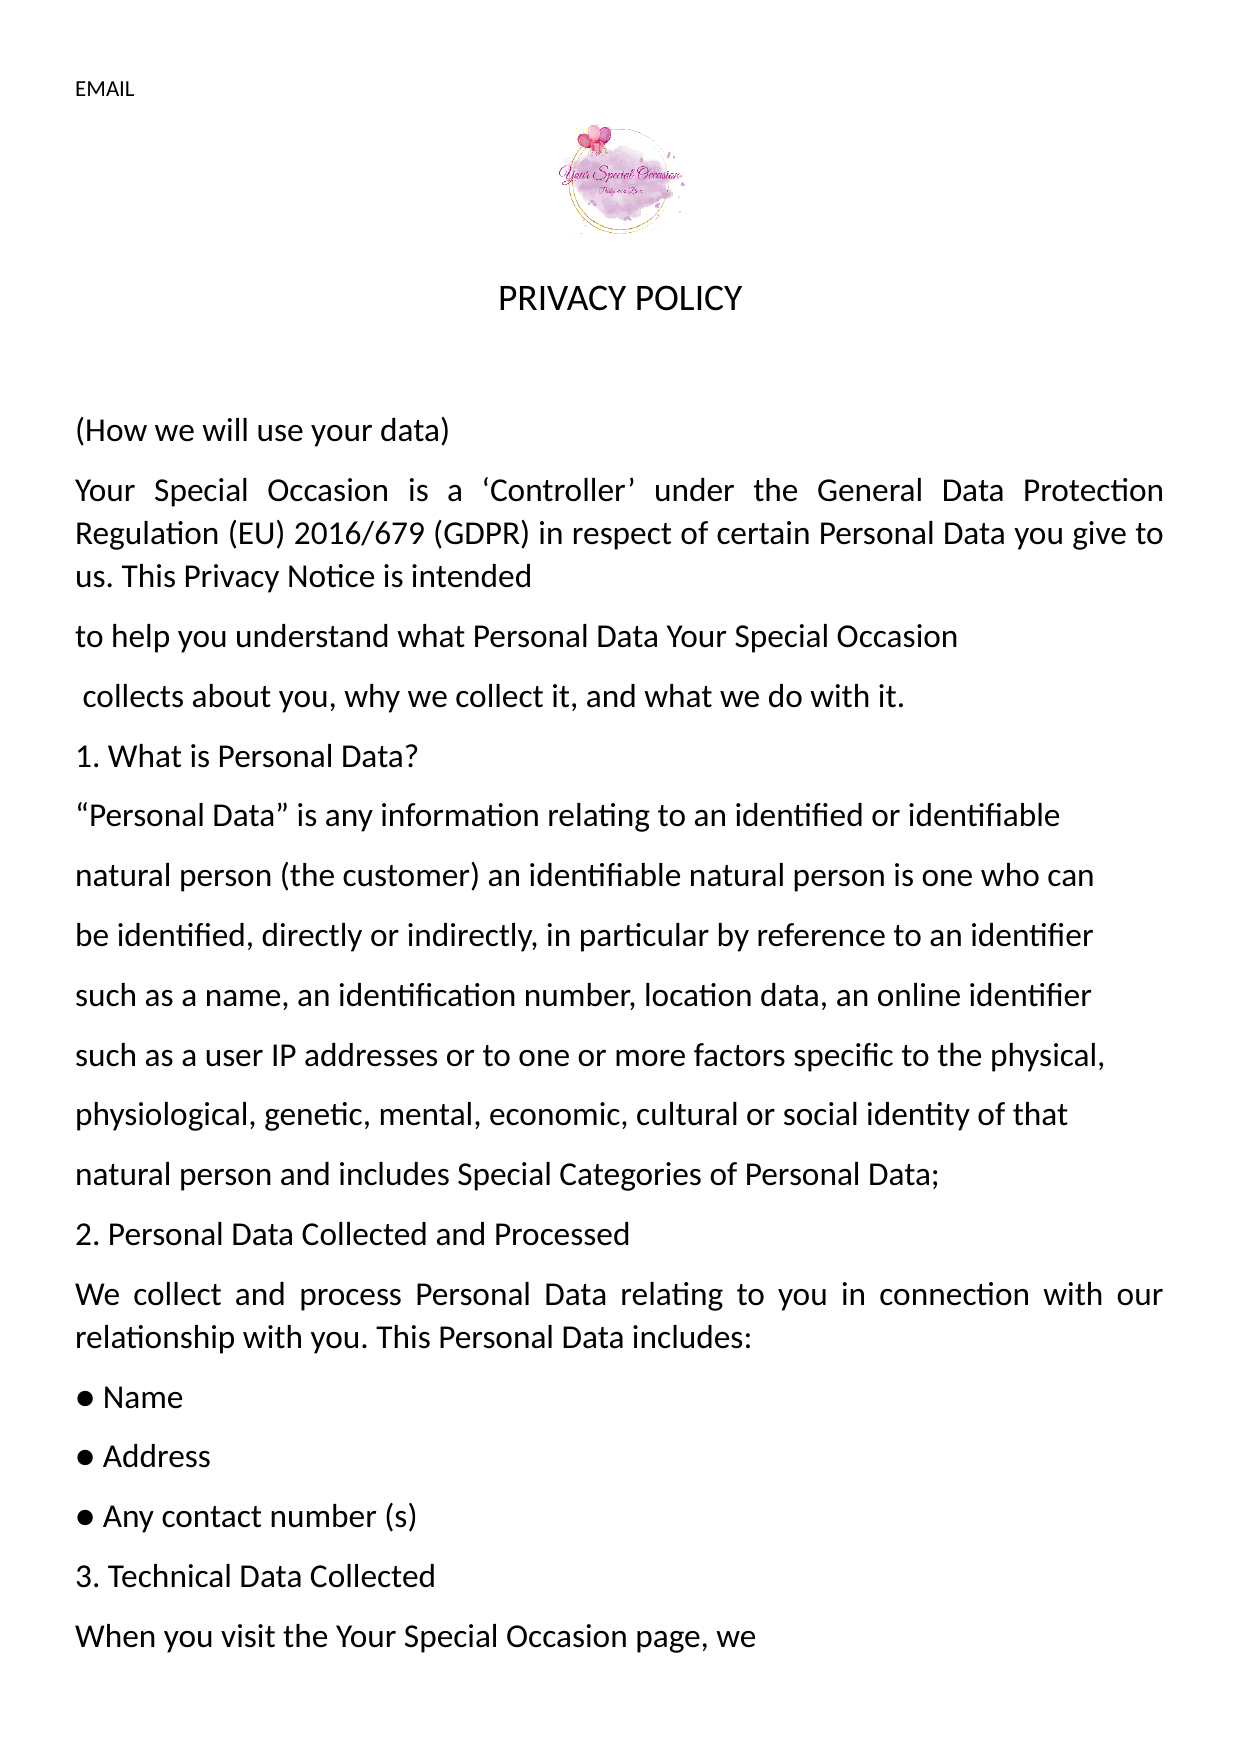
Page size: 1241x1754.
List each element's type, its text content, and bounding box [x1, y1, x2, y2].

text 1. What is Personal Data? [75, 735, 1165, 775]
text 2. Personal Data Collected and Processed [75, 1213, 1165, 1254]
text ● Address [75, 1436, 1165, 1476]
text such as a user IP addresses or to one or more factors specific to the physical, [75, 1034, 1165, 1074]
text ● Any contact number (s) [75, 1495, 1165, 1536]
text “Personal Data” is any information relating to an identified or identifiable [75, 794, 1165, 835]
text physiological, genetic, mental, economic, cultural or social identity of that [75, 1093, 1165, 1134]
text 3. Technical Data Collected [75, 1555, 1165, 1596]
text Your Special Occasion is a ‘Controller’ under the General Data Protection Regulation (EU) 2016/679 (GDPR) in respect of certain Personal Data you give to us. This Privacy Notice is intended [75, 469, 1165, 596]
text natural person (the customer) an identifiable natural person is one who can [75, 854, 1165, 895]
text (How we will use your data) [75, 409, 1165, 450]
text such as a name, an identification number, location data, an online identifier [75, 974, 1165, 1014]
text ● Name [75, 1376, 1165, 1416]
text collects about you, why we collect it, and what we do with it. [75, 675, 1165, 716]
text PRIVACY POLICY [75, 273, 1165, 319]
text be identified, directly or indirectly, in particular by reference to an identifier [75, 914, 1165, 955]
text to help you understand what Personal Data Your Special Occasion [75, 615, 1165, 656]
text We collect and process Personal Data relating to you in connection with our relationship with you. This Personal Data includes: [75, 1273, 1165, 1357]
text natural person and includes Special Categories of Personal Data; [75, 1153, 1165, 1194]
text When you visit the Your Special Occasion page, we [75, 1615, 1165, 1656]
